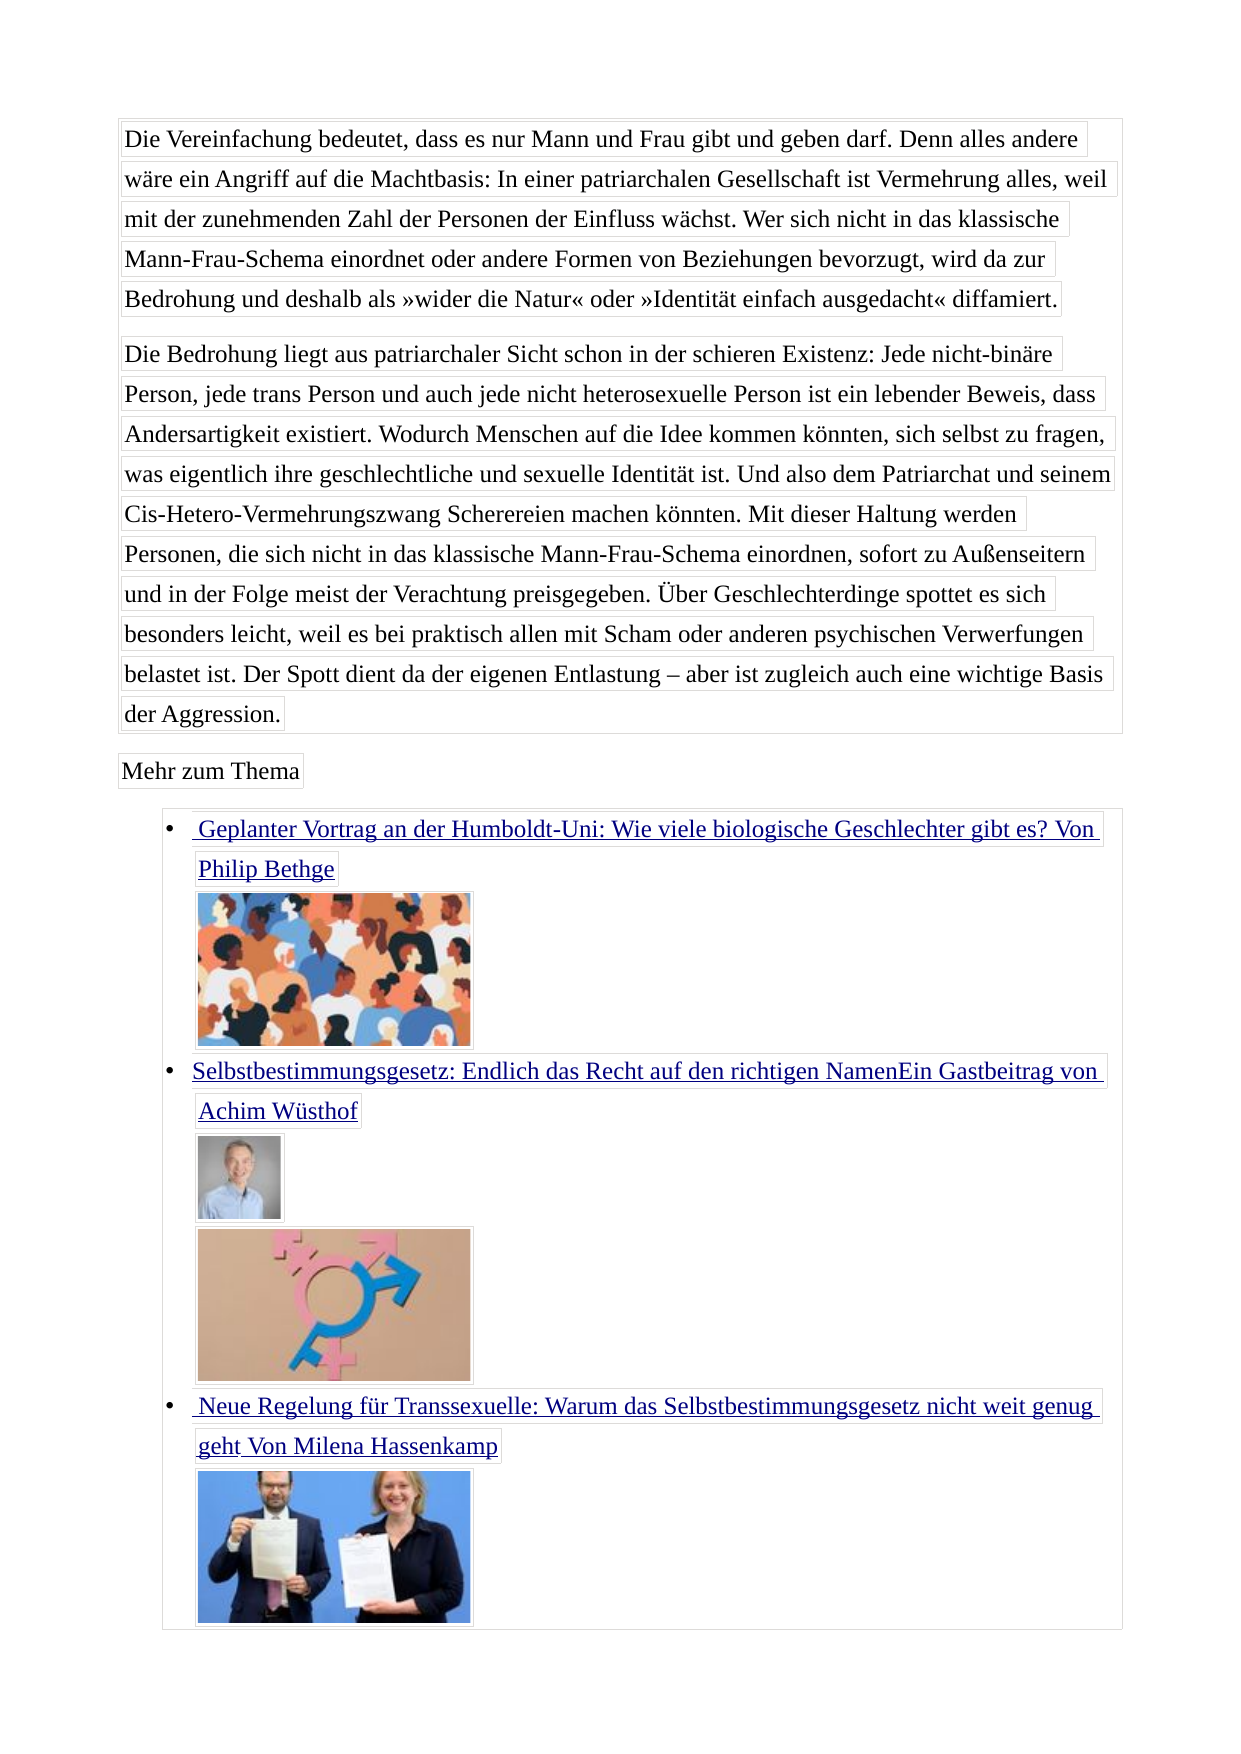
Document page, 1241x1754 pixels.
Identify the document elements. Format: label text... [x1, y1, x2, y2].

text Die Bedrohung liegt aus patriarchaler Sicht schon in der schieren Existenz: Jede nicht-binäre Person, jede trans Person und auch jede nicht heterosexuelle Person ist ein lebender Beweis, dass Andersartigkeit existiert. Wodurch Menschen auf die Idee kommen könnten, sich selbst zu fragen, was eigentlich ihre geschlechtliche und sexuelle Identität ist. Und also dem Patriarchat und seinem Cis-Hetero-Vermehrungszwang Scherereien machen könnten. Mit dieser Haltung werden Personen, die sich nicht in das klassische Mann-Frau-Schema einordnen, sofort zu Außenseitern und in der Folge meist der Verachtung preisgegeben. Über Geschlechterdinge spottet es sich besonders leicht, weil es bei praktisch allen mit Scham oder anderen psychischen Verwerfungen belastet ist. Der Spott dient da der eigenen Entlastung – aber ist zugleich auch eine wichtige Basis der Aggression. [119, 333, 1122, 733]
text [304, 753, 1122, 788]
list Selbstbestimmungsgesetz: Endlich das Recht auf den richtigen NamenEin Gastbeitrag von Achim Wüsthof [163, 1050, 1122, 1128]
text Mehr zum Thema [119, 754, 303, 788]
picture [197, 893, 471, 1046]
text Die Vereinfachung bedeutet, dass es nur Mann und Frau gibt und geben darf. Denn alles andere wäre ein Angriff auf die Machtbasis: In einer patriarchalen Gesellschaft ist Vermehrung alles, weil mit der zunehmenden Zahl der Personen der Einfluss wächst. Wer sich nicht in das klassische Mann-Frau-Schema einordnet oder andere Formen von Beziehungen bevorzugt, wird da zur Bedrohung und deshalb als »wider die Natur« oder »Identität einfach ausgedacht« diffamiert. [119, 119, 1122, 316]
picture [197, 1471, 471, 1623]
picture [197, 1136, 281, 1219]
list Geplanter Vortrag an der Humboldt-Uni: Wie viele biologische Geschlechter gibt es? Von Philip Bethge [163, 809, 1122, 886]
list Neue Regelung für Transsexuelle: Warum das Selbstbestimmungsgesetz nicht weit genug geht Von Milena Hassenkamp [163, 1385, 1122, 1463]
picture [197, 1229, 471, 1381]
